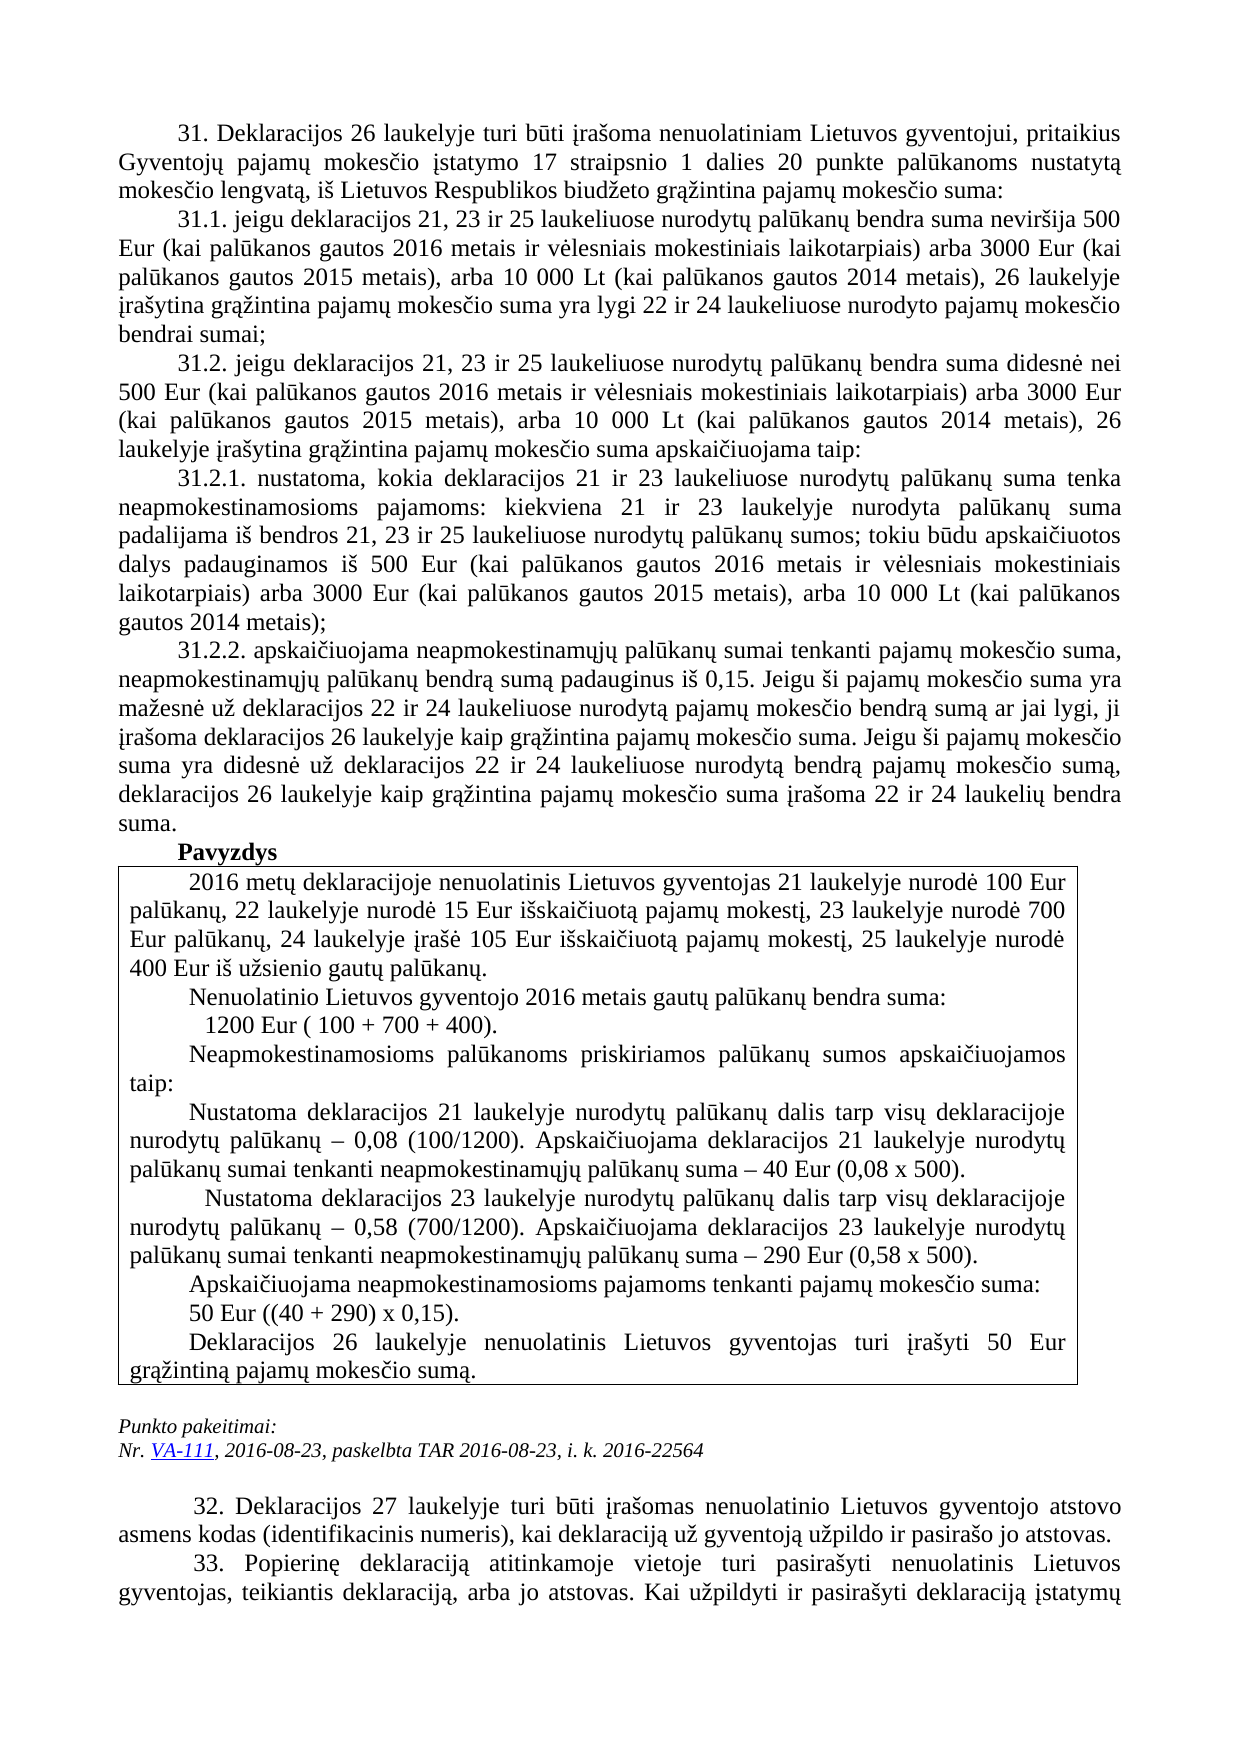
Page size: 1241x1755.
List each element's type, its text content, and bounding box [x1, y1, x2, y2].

table_header [1078, 866, 1121, 1384]
text 31.2.1. nustatoma, kokia deklaracijos 21 ir 23 laukeliuose nurodytų palūkanų suma tenka neapmokestinamosioms pajamoms: kiekviena 21 ir 23 laukelyje nurodyta palūkanų suma padalijama iš bendros 21, 23 ir 25 laukeliuose nurodytų palūkanų sumos; tokiu būdu apskaičiuotos dalys padauginamos iš 500 Eur (kai palūkanos gautos 2016 metais ir vėlesniais mokestiniais laikotarpiais) arba 3000 Eur (kai palūkanos gautos 2015 metais), arba 10 000 Lt (kai palūkanos gautos 2014 metais); [118, 463, 1122, 636]
text 31.2. jeigu deklaracijos 21, 23 ir 25 laukeliuose nurodytų palūkanų bendra suma didesnė nei 500 Eur (kai palūkanos gautos 2016 metais ir vėlesniais mokestiniais laikotarpiais) arba 3000 Eur (kai palūkanos gautos 2015 metais), arba 10 000 Lt (kai palūkanos gautos 2014 metais), 26 laukelyje įrašytina grąžintina pajamų mokesčio suma apskaičiuojama taip: [118, 348, 1122, 463]
text Nr. VA-111, 2016-08-23, paskelbta TAR 2016-08-23, i. k. 2016-22564 [118, 1438, 1122, 1462]
text 32. Deklaracijos 27 laukelyje turi būti įrašomas nenuolatinio Lietuvos gyventojo atstovo asmens kodas (identifikacinis numeris), kai deklaraciją už gyventoją užpildo ir pasirašo jo atstovas. [118, 1491, 1122, 1548]
text 31.2.2. apskaičiuojama neapmokestinamųjų palūkanų sumai tenkanti pajamų mokesčio suma, neapmokestinamųjų palūkanų bendrą sumą padauginus iš 0,15. Jeigu ši pajamų mokesčio suma yra mažesnė už deklaracijos 22 ir 24 laukeliuose nurodytą pajamų mokesčio bendrą sumą ar jai lygi, ji įrašoma deklaracijos 26 laukelyje kaip grąžintina pajamų mokesčio suma. Jeigu ši pajamų mokesčio suma yra didesnė už deklaracijos 22 ir 24 laukeliuose nurodytą bendrą pajamų mokesčio sumą, deklaracijos 26 laukelyje kaip grąžintina pajamų mokesčio suma įrašoma 22 ir 24 laukelių bendra suma. [118, 636, 1122, 837]
text 31.1. jeigu deklaracijos 21, 23 ir 25 laukeliuose nurodytų palūkanų bendra suma neviršija 500 Eur (kai palūkanos gautos 2016 metais ir vėlesniais mokestiniais laikotarpiais) arba 3000 Eur (kai palūkanos gautos 2015 metais), arba 10 000 Lt (kai palūkanos gautos 2014 metais), 26 laukelyje įrašytina grąžintina pajamų mokesčio suma yra lygi 22 ir 24 laukeliuose nurodyto pajamų mokesčio bendrai sumai; [118, 204, 1122, 348]
table_header 2016 metų deklaracijoje nenuolatinis Lietuvos gyventojas 21 laukelyje nurodė 100 Eur palūkanų, 22 laukelyje nurodė 15 Eur išskaičiuotą pajamų mokestį, 23 laukelyje nurodė 700 Eur palūkanų, 24 laukelyje įrašė 105 Eur išskaičiuotą pajamų mokestį, 25 laukelyje nurodė 400 Eur iš užsienio gautų palūkanų. Nenuolatinio Lietuvos gyventojo 2016 metais gautų palūkanų bendra suma: 1200 Eur ( 100 + 700 + 400). Neapmokestinamosioms palūkanoms priskiriamos palūkanų sumos apskaičiuojamos taip: Nustatoma deklaracijos 21 laukelyje nurodytų palūkanų dalis tarp visų deklaracijoje nurodytų palūkanų – 0,08 (100/1200). Apskaičiuojama deklaracijos 21 laukelyje nurodytų palūkanų sumai tenkanti neapmokestinamųjų palūkanų suma – 40 Eur (0,08 x 500). Nustatoma deklaracijos 23 laukelyje nurodytų palūkanų dalis tarp visų deklaracijoje nurodytų palūkanų – 0,58 (700/1200). Apskaičiuojama deklaracijos 23 laukelyje nurodytų palūkanų sumai tenkanti neapmokestinamųjų palūkanų suma – 290 Eur (0,58 x 500). Apskaičiuojama neapmokestinamosioms pajamoms tenkanti pajamų mokesčio suma: 50 Eur ((40 + 290) x 0,15). Deklaracijos 26 laukelyje nenuolatinis Lietuvos gyventojas turi įrašyti 50 Eur grąžintiną pajamų mokesčio sumą. [119, 867, 1077, 1384]
text 33. Popierinę deklaraciją atitinkamoje vietoje turi pasirašyti nenuolatinis Lietuvos gyventojas, teikiantis deklaraciją, arba jo atstovas. Kai užpildyti ir pasirašyti deklaraciją įstatymų [118, 1548, 1122, 1606]
text 31. Deklaracijos 26 laukelyje turi būti įrašoma nenuolatiniam Lietuvos gyventojui, pritaikius Gyventojų pajamų mokesčio įstatymo 17 straipsnio 1 dalies 20 punkte palūkanoms nustatytą mokesčio lengvatą, iš Lietuvos Respublikos biudžeto grąžintina pajamų mokesčio suma: [118, 118, 1122, 204]
text Punkto pakeitimai: [118, 1414, 1122, 1438]
text Pavyzdys [118, 837, 1122, 866]
